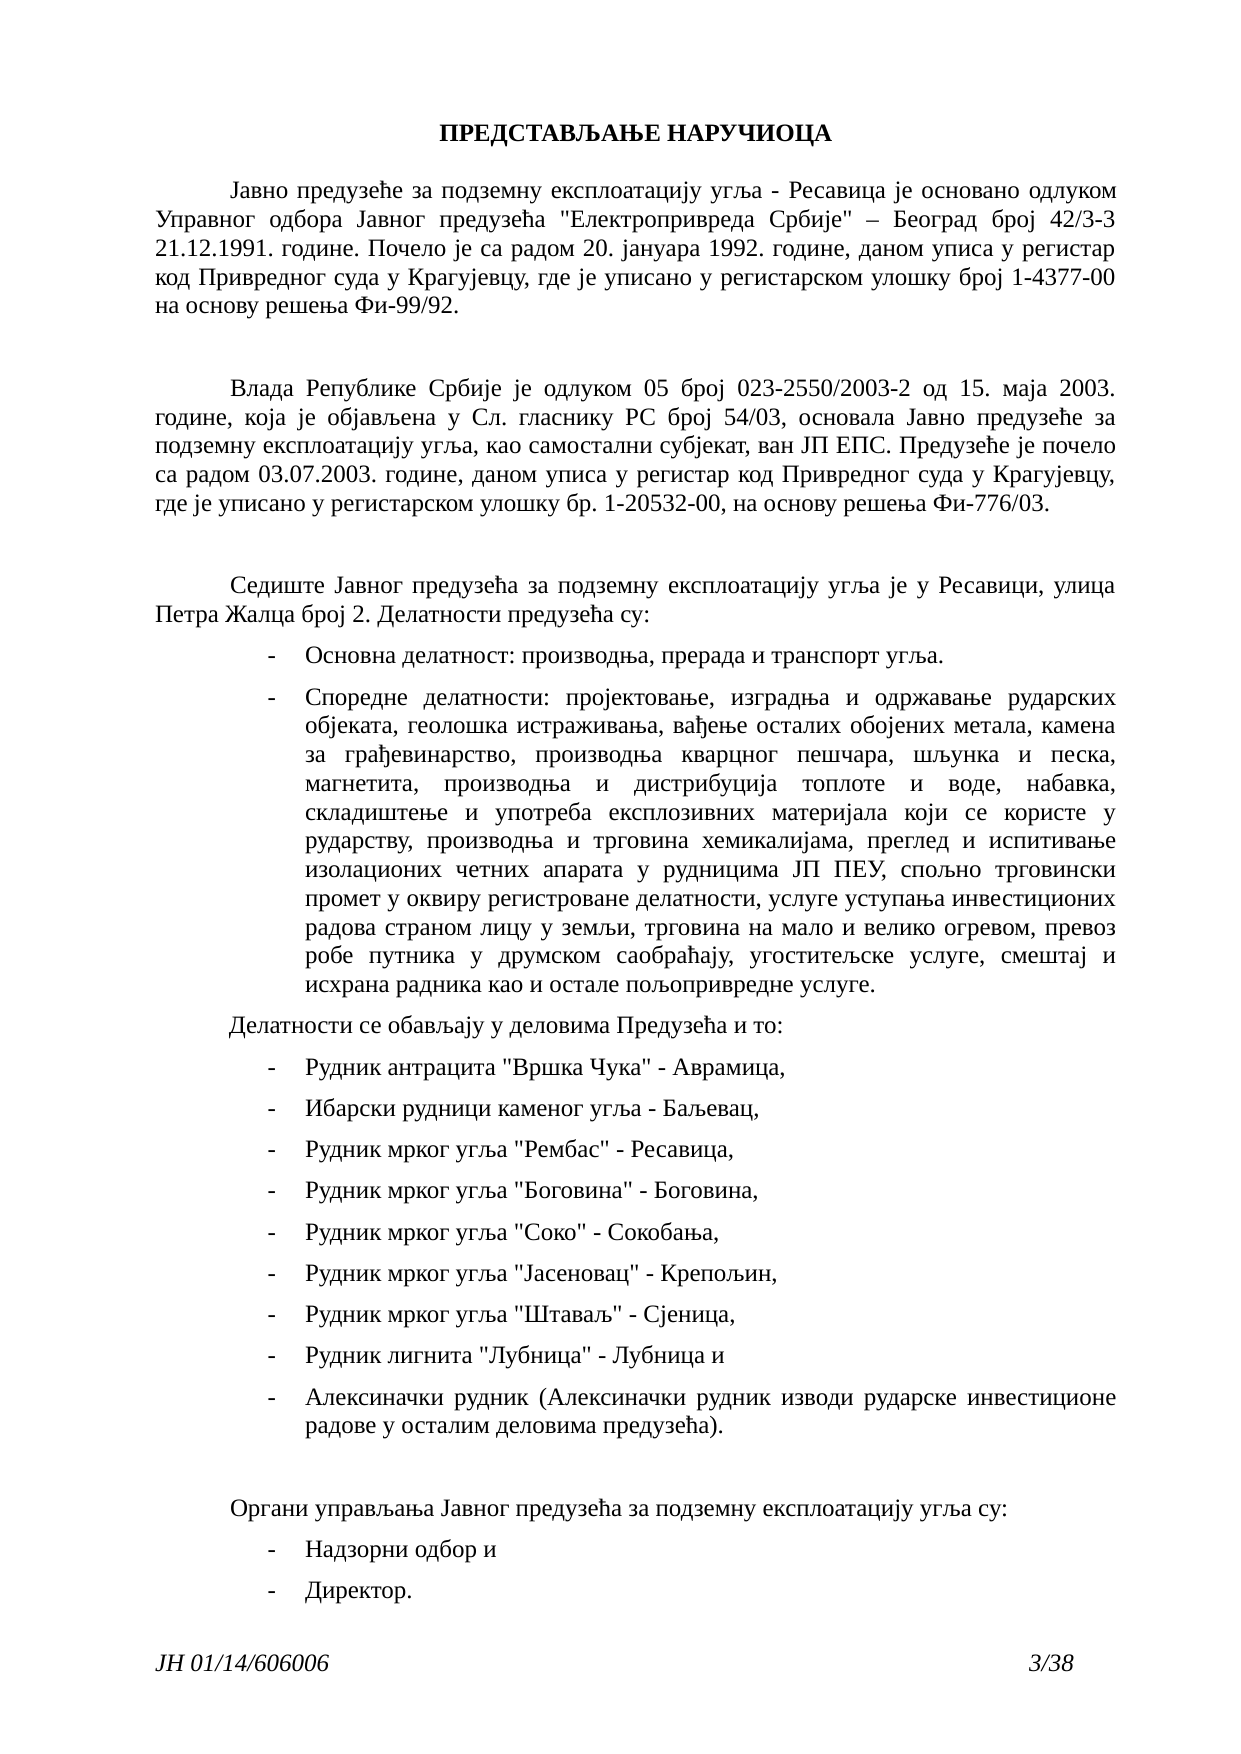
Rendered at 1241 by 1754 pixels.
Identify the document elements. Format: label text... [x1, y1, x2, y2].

list Директор. [267, 1576, 1117, 1604]
list Рудник мрког угља "Боговина" - Боговина, [267, 1176, 1117, 1204]
text Органи управљања Јавног предузећа за подземну експлоатацију угља су: [155, 1493, 1117, 1522]
list Рудник мрког угља "Штаваљ" - Сјеница, [267, 1299, 1117, 1328]
text Делатности се обављају у деловима Предузећа и то: [155, 1011, 1117, 1039]
list Рудник мрког угља "Рембас" - Ресавица, [267, 1134, 1117, 1163]
text Влада Републике Србије је одлуком 05 број 023-2550/2003-2 од 15. маја 2003. године, која је објављена у Сл. гласнику РС број 54/03, основала Јавно предузеће за подземну експлоатацију угља, као самостални субјекат, ван ЈП ЕПС. Предузеће је почело са радом 03.07.2003. године, даном уписа у регистар код Привредног суда у Крагујевцу, где је уписано у регистарском улошку бр. 1-20532-00, на основу решења Фи-776/03. [155, 373, 1117, 517]
list Алексиначки рудник (Алексиначки рудник изводи рударске инвестиционе радове у осталим деловима предузећа). [267, 1382, 1117, 1439]
list Ибарски рудници каменог угља - Баљевац, [267, 1093, 1117, 1122]
list Надзорни одбор и [267, 1534, 1117, 1563]
list Рудник мрког угља "Соко" - Сокобања, [267, 1217, 1117, 1246]
list Споредне делатности: пројектовање, изградња и одржавање рударских објеката, геолошка истраживања, вађење осталих обојених метала, камена за грађевинарство, производња кварцног пешчара, шљунка и песка, магнетита, производња и дистрибуција топлоте и воде, набавка, складиштење и употреба експлозивних материјала који се користе у рударству, производња и трговина хемикалијама, преглед и испитивање изолационих четних апарата у рудницима ЈП ПЕУ, спољно трговински промет у оквиру регистроване делатности, услуге уступања инвестиционих радова страном лицу у земљи, трговина на мало и велико огревом, превоз робе путника у друмском саобраћају, угоститељске услуге, смештај и исхрана радника као и остале пољопривредне услуге. [267, 682, 1117, 998]
text Jавно предузеће за подземну експлоатацију угља - Ресавица је основано одлуком Управног одбора Јавног предузећа "Електропривреда Србије" – Београд број 42/3-3 21.12.1991. године. Почело је са радом 20. јануара 1992. године, даном уписа у регистар код Привредног суда у Крагујевцу, где је уписано у регистарском улошку број 1-4377-00 на основу решења Фи-99/92. [155, 176, 1117, 319]
list Основна делатност: производња, прерада и транспорт угља. [267, 641, 1117, 669]
text ПРЕДСТАВЉАЊЕ НАРУЧИОЦА [155, 118, 1117, 147]
list Рудник антрацита "Вршка Чука" - Аврамица, [267, 1052, 1117, 1081]
list Рудник мрког угља "Јасеновац" - Крепољин, [267, 1258, 1117, 1287]
list Рудник лигнита "Лубница" - Лубница и [267, 1341, 1117, 1369]
text Седиште Јавног предузећа за подземну експлоатацију угља је у Ресавици, улица Петра Жалца број 2. Делатности предузећа су: [155, 571, 1117, 628]
